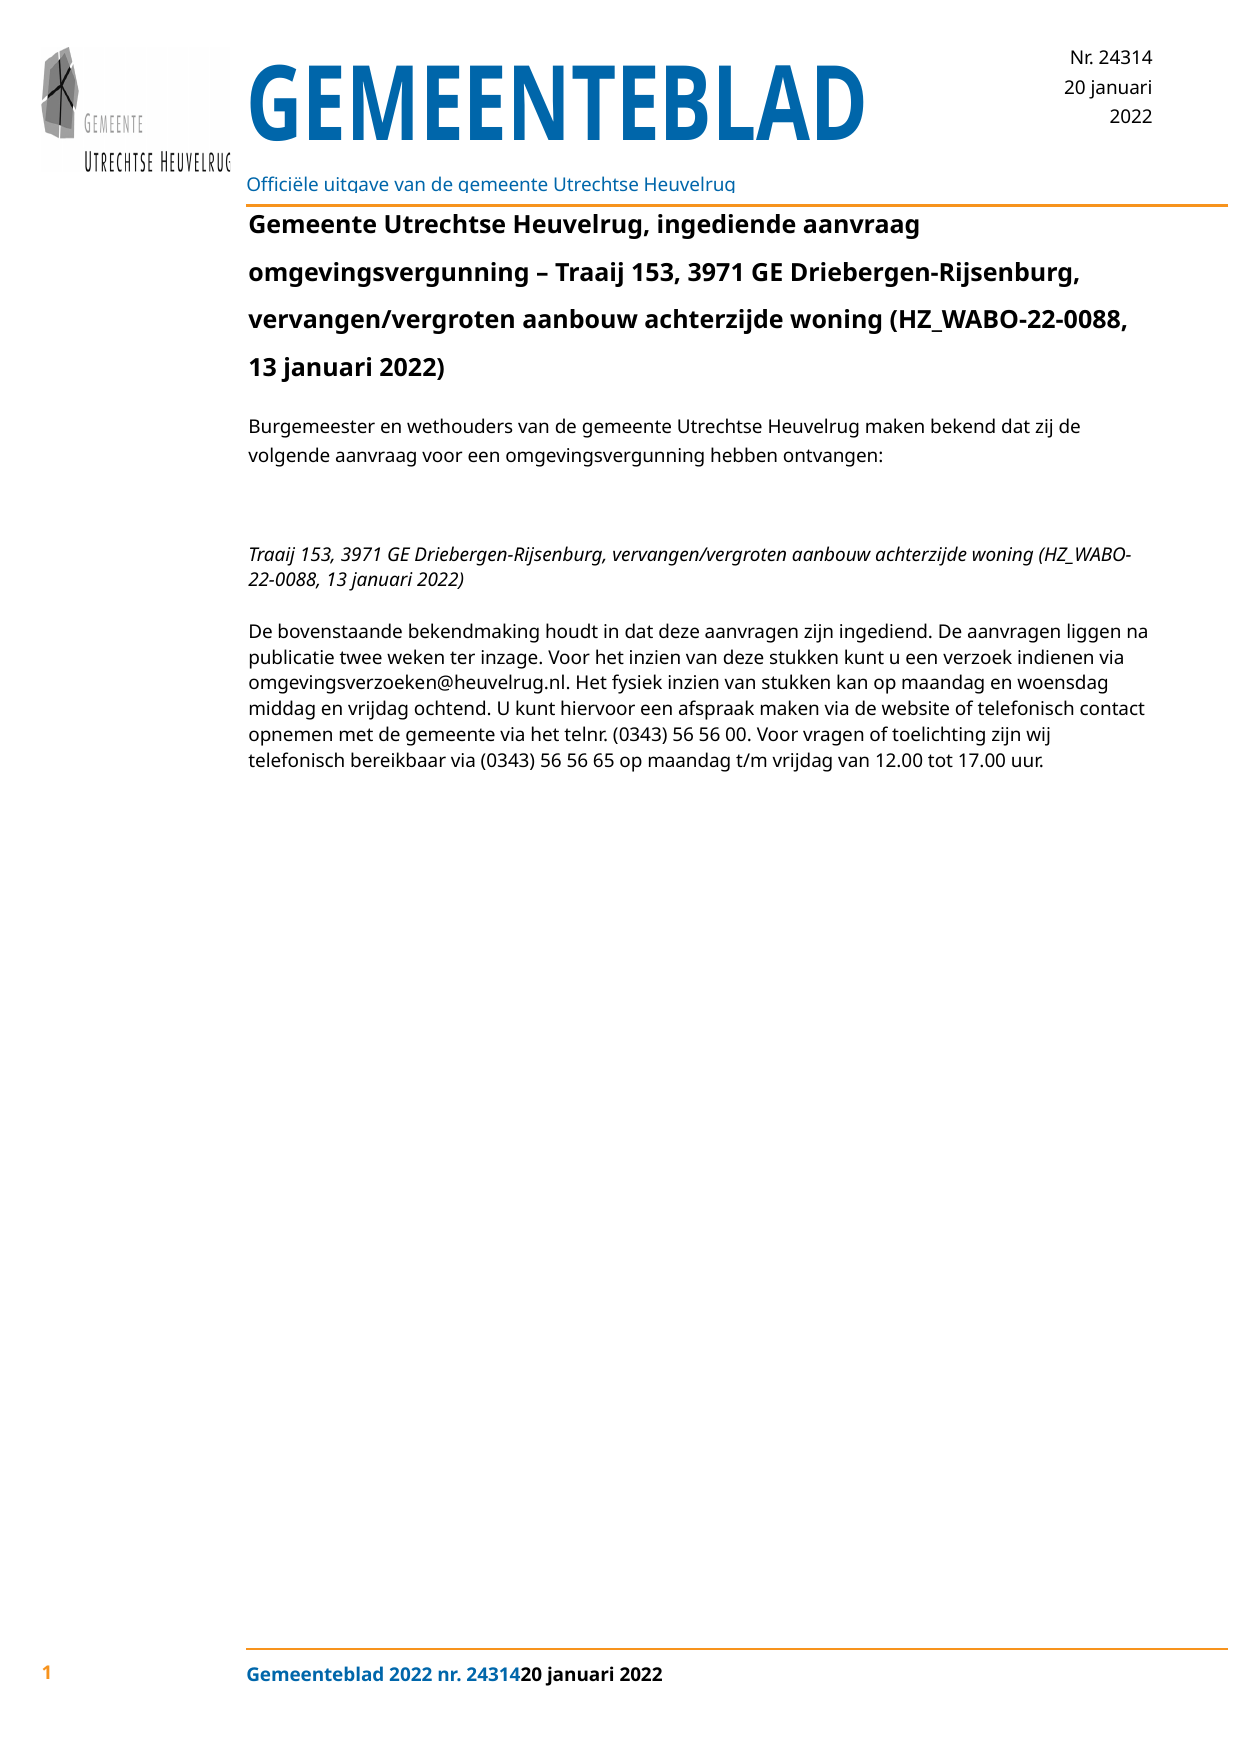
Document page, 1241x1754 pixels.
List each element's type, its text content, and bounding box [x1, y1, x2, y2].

text Gemeente Utrechtse Heuvelrug, ingediende aanvraag omgevingsvergunning – Traaij 153, 3971 GE Driebergen-Rijsenburg, vervangen/vergroten aanbouw achterzijde woning (HZ_WABO-22-0088, 13 januari 2022) [248, 207, 1152, 384]
text Traaij 153, 3971 GE Driebergen-Rijsenburg, vervangen/vergroten aanbouw achterzijde woning (HZ_WABO-22-0088, 13 januari 2022) [248, 541, 1152, 592]
text De bovenstaande bekendmaking houdt in dat deze aanvragen zijn ingediend. De aanvragen liggen na publicatie twee weken ter inzage. Voor het inzien van deze stukken kunt u een verzoek indienen via omgevingsverzoeken@heuvelrug.nl. Het fysiek inzien van stukken kan op maandag en woensdag middag en vrijdag ochtend. U kunt hiervoor een afspraak maken via de website of telefonisch contact opnemen met de gemeente via het telnr. (0343) 56 56 00. Voor vragen of toelichting zijn wij telefonisch bereikbaar via (0343) 56 56 65 op maandag t/m vrijdag van 12.00 tot 17.00 uur. [248, 618, 1152, 772]
text Burgemeester en wethouders van de gemeente Utrechtse Heuvelrug maken bekend dat zij de volgende aanvraag voor een omgevingsvergunning hebben ontvangen: [248, 413, 1152, 468]
picture [41, 47, 231, 172]
